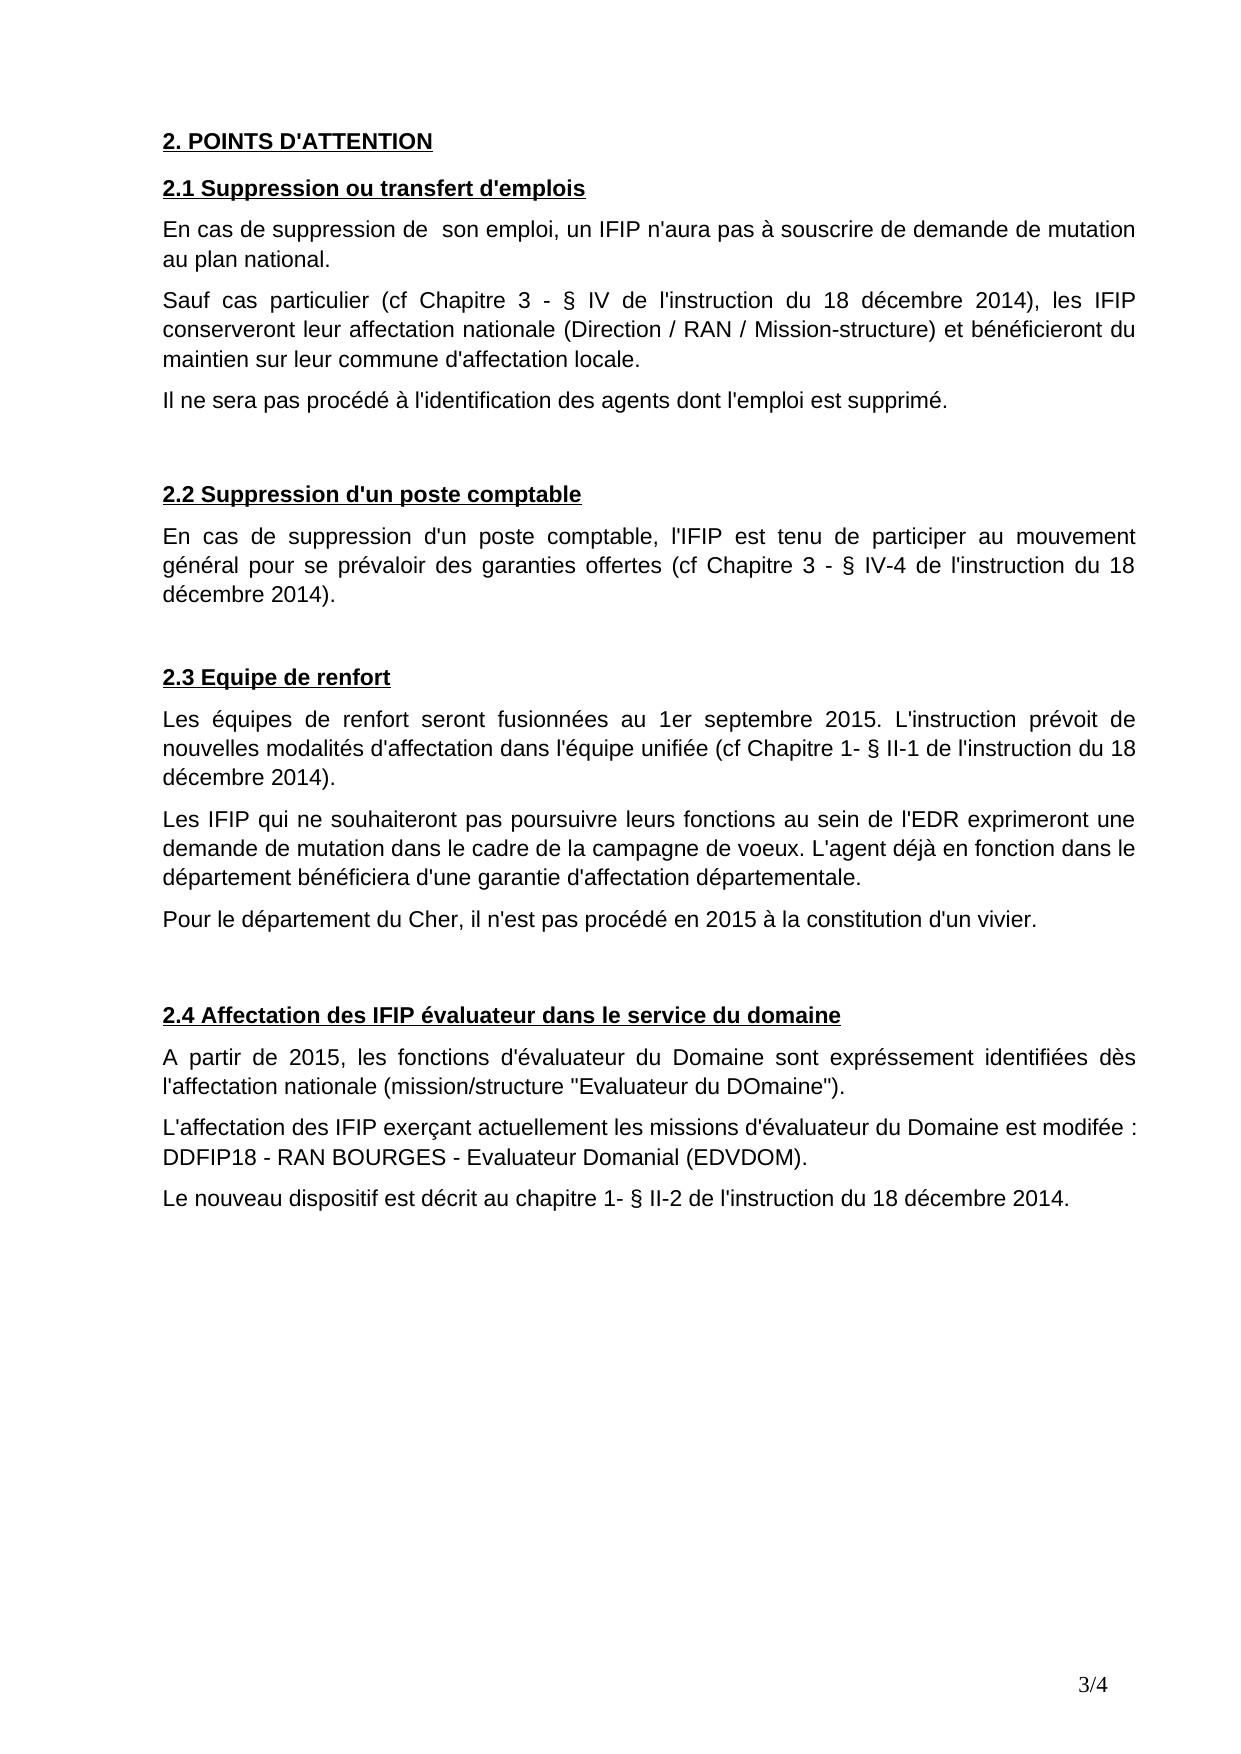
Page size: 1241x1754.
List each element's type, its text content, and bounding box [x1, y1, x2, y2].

text 2.3 Equipe de renfort [162, 661, 1137, 691]
text Le nouveau dispositif est décrit au chapitre 1- § II-2 de l'instruction du 18 décembre 2014. [162, 1182, 1137, 1211]
text L'affectation des IFIP exerçant actuellement les missions d'évaluateur du Domaine est modifée : DDFIP18 - RAN BOURGES - Evaluateur Domanial (EDVDOM). [162, 1111, 1137, 1170]
text Les équipes de renfort seront fusionnées au 1er septembre 2015. L'instruction prévoit de nouvelles modalités d'affectation dans l'équipe unifiée (cf Chapitre 1- § II-1 de l'instruction du 18 décembre 2014). [162, 703, 1137, 791]
text Les IFIP qui ne souhaiteront pas poursuivre leurs fonctions au sein de l'EDR exprimeront une demande de mutation dans le cadre de la campagne de voeux. L'agent déjà en fonction dans le département bénéficiera d'une garantie d'affectation départementale. [162, 803, 1137, 891]
text Sauf cas particulier (cf Chapitre 3 - § IV de l'instruction du 18 décembre 2014), les IFIP conserveront leur affectation nationale (Direction / RAN / Mission-structure) et bénéficieront du maintien sur leur commune d'affectation locale. [162, 284, 1137, 372]
text Pour le département du Cher, il n'est pas procédé en 2015 à la constitution d'un vivier. [162, 903, 1137, 932]
text En cas de suppression d'un poste comptable, l'IFIP est tenu de participer au mouvement général pour se prévaloir des garanties offertes (cf Chapitre 3 - § IV-4 de l'instruction du 18 décembre 2014). [162, 520, 1137, 607]
text En cas de suppression de son emploi, un IFIP n'aura pas à souscrire de demande de mutation au plan national. [162, 213, 1137, 272]
text 2. POINTS D'ATTENTION [162, 125, 1137, 154]
text Il ne sera pas procédé à l'identification des agents dont l'emploi est supprimé. [162, 384, 1137, 413]
text 2.1 Suppression ou transfert d'emplois [162, 172, 1137, 201]
text 2.2 Suppression d'un poste comptable [162, 478, 1137, 507]
text 2.4 Affectation des IFIP évaluateur dans le service du domaine [162, 999, 1137, 1028]
text A partir de 2015, les fonctions d'évaluateur du Domaine sont expréssement identifiées dès l'affectation nationale (mission/structure "Evaluateur du DOmaine"). [162, 1041, 1137, 1099]
